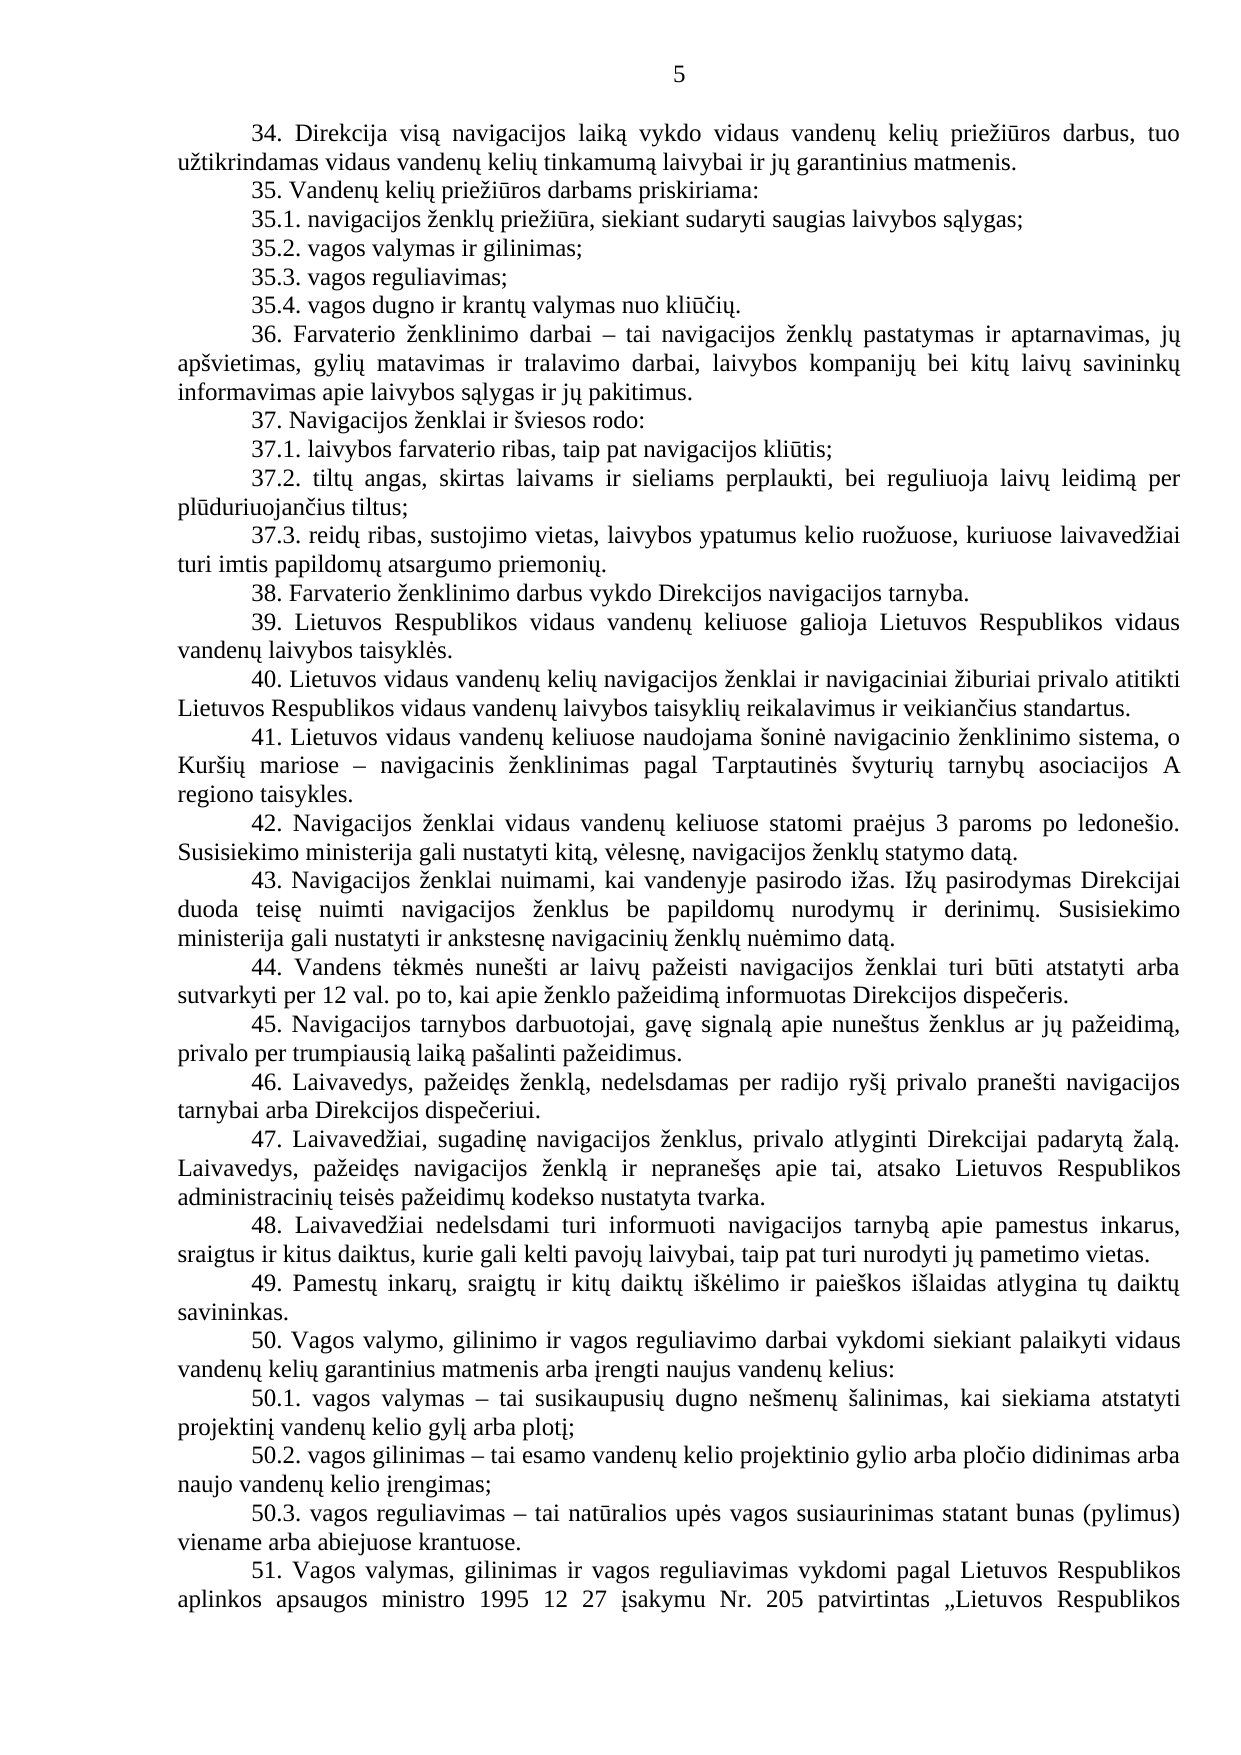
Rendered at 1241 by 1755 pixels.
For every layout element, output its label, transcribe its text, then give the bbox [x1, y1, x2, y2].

text 45. Navigacijos tarnybos darbuotojai, gavę signalą apie nuneštus ženklus ar jų pažeidimą, privalo per trumpiausią laiką pašalinti pažeidimus. [177, 1009, 1181, 1067]
text 35.1. navigacijos ženklų priežiūra, siekiant sudaryti saugias laivybos sąlygas; [177, 204, 1181, 233]
text 43. Navigacijos ženklai nuimami, kai vandenyje pasirodo ižas. Ižų pasirodymas Direkcijai duoda teisę nuimti navigacijos ženklus be papildomų nurodymų ir derinimų. Susisiekimo ministerija gali nustatyti ir ankstesnę navigacinių ženklų nuėmimo datą. [177, 866, 1181, 952]
text 37.1. laivybos farvaterio ribas, taip pat navigacijos kliūtis; [177, 434, 1181, 463]
text 38. Farvaterio ženklinimo darbus vykdo Direkcijos navigacijos tarnyba. [177, 578, 1181, 607]
text 49. Pamestų inkarų, sraigtų ir kitų daiktų iškėlimo ir paieškos išlaidas atlygina tų daiktų savininkas. [177, 1268, 1181, 1326]
text 48. Laivavedžiai nedelsdami turi informuoti navigacijos tarnybą apie pamestus inkarus, sraigtus ir kitus daiktus, kurie gali kelti pavojų laivybai, taip pat turi nurodyti jų pametimo vietas. [177, 1211, 1181, 1268]
text 37. Navigacijos ženklai ir šviesos rodo: [177, 406, 1181, 434]
text 50.1. vagos valymas – tai susikaupusių dugno nešmenų šalinimas, kai siekiama atstatyti projektinį vandenų kelio gylį arba plotį; [177, 1383, 1181, 1441]
text 40. Lietuvos vidaus vandenų kelių navigacijos ženklai ir navigaciniai žiburiai privalo atitikti Lietuvos Respublikos vidaus vandenų laivybos taisyklių reikalavimus ir veikiančius standartus. [177, 664, 1181, 722]
text 36. Farvaterio ženklinimo darbai – tai navigacijos ženklų pastatymas ir aptarnavimas, jų apšvietimas, gylių matavimas ir tralavimo darbai, laivybos kompanijų bei kitų laivų savininkų informavimas apie laivybos sąlygas ir jų pakitimus. [177, 319, 1181, 406]
text 37.2. tiltų angas, skirtas laivams ir sieliams perplaukti, bei reguliuoja laivų leidimą per plūduriuojančius tiltus; [177, 463, 1181, 521]
text 41. Lietuvos vidaus vandenų keliuose naudojama šoninė navigacinio ženklinimo sistema, o Kuršių mariose – navigacinis ženklinimas pagal Tarptautinės švyturių tarnybų asociacijos A regiono taisykles. [177, 722, 1181, 808]
text 34. Direkcija visą navigacijos laiką vykdo vidaus vandenų kelių priežiūros darbus, tuo užtikrindamas vidaus vandenų kelių tinkamumą laivybai ir jų garantinius matmenis. [177, 118, 1181, 176]
text 50. Vagos valymo, gilinimo ir vagos reguliavimo darbai vykdomi siekiant palaikyti vidaus vandenų kelių garantinius matmenis arba įrengti naujus vandenų kelius: [177, 1326, 1181, 1383]
text 35.4. vagos dugno ir krantų valymas nuo kliūčių. [177, 291, 1181, 319]
text 37.3. reidų ribas, sustojimo vietas, laivybos ypatumus kelio ruožuose, kuriuose laivavedžiai turi imtis papildomų atsargumo priemonių. [177, 521, 1181, 578]
text 35.3. vagos reguliavimas; [177, 262, 1181, 291]
text 35.2. vagos valymas ir gilinimas; [177, 233, 1181, 262]
text 46. Laivavedys, pažeidęs ženklą, nedelsdamas per radijo ryšį privalo pranešti navigacijos tarnybai arba Direkcijos dispečeriui. [177, 1067, 1181, 1124]
text 39. Lietuvos Respublikos vidaus vandenų keliuose galioja Lietuvos Respublikos vidaus vandenų laivybos taisyklės. [177, 607, 1181, 664]
text 42. Navigacijos ženklai vidaus vandenų keliuose statomi praėjus 3 paroms po ledonešio. Susisiekimo ministerija gali nustatyti kitą, vėlesnę, navigacijos ženklų statymo datą. [177, 808, 1181, 866]
text 47. Laivavedžiai, sugadinę navigacijos ženklus, privalo atlyginti Direkcijai padarytą žalą. Laivavedys, pažeidęs navigacijos ženklą ir nepranešęs apie tai, atsako Lietuvos Respublikos administracinių teisės pažeidimų kodekso nustatyta tvarka. [177, 1124, 1181, 1211]
text 44. Vandens tėkmės nunešti ar laivų pažeisti navigacijos ženklai turi būti atstatyti arba sutvarkyti per 12 val. po to, kai apie ženklo pažeidimą informuotas Direkcijos dispečeris. [177, 952, 1181, 1009]
text 50.3. vagos reguliavimas – tai natūralios upės vagos susiaurinimas statant bunas (pylimus) viename arba abiejuose krantuose. [177, 1498, 1181, 1556]
text 35. Vandenų kelių priežiūros darbams priskiriama: [177, 176, 1181, 204]
text 50.2. vagos gilinimas – tai esamo vandenų kelio projektinio gylio arba pločio didinimas arba naujo vandenų kelio įrengimas; [177, 1441, 1181, 1498]
text 51. Vagos valymas, gilinimas ir vagos reguliavimas vykdomi pagal Lietuvos Respublikos aplinkos apsaugos ministro 1995 12 27 įsakymu Nr. 205 patvirtintas „Lietuvos Respublikos [177, 1556, 1181, 1613]
